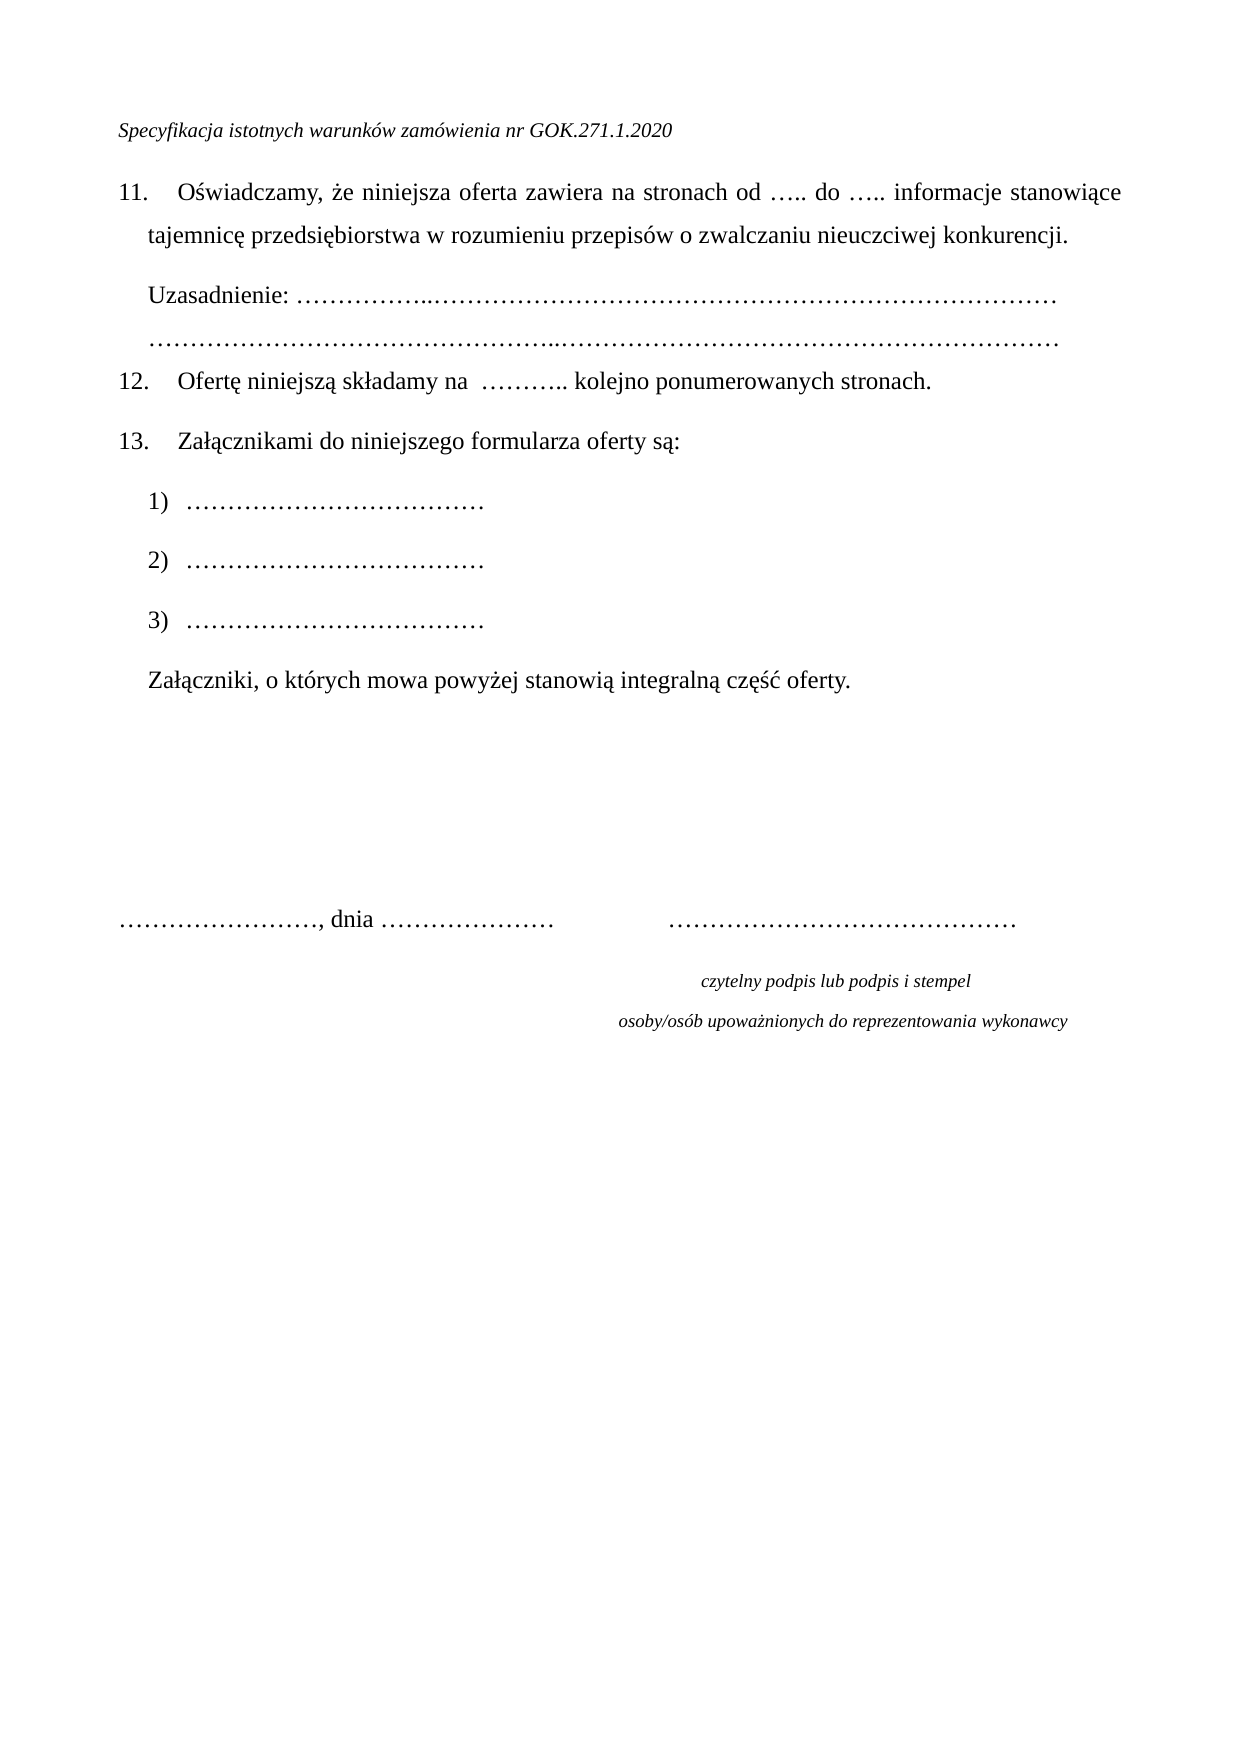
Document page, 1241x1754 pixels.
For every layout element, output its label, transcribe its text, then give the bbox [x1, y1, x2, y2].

list Oświadczamy, że niniejsza oferta zawiera na stronach od ….. do ….. informacje stanowiące tajemnicę przedsiębiorstwa w rozumieniu przepisów o zwalczaniu nieuczciwej konkurencji. [118, 177, 1122, 249]
list …………………………………………..…………………………………………………… [148, 323, 1122, 352]
list Załączniki, o których mowa powyżej stanowią integralną część oferty. [148, 665, 1122, 694]
list czytelny podpis lub podpis i stempel [118, 964, 1122, 993]
list ……………………………… [148, 486, 1122, 514]
list Ofertę niniejszą składamy na ……….. kolejno ponumerowanych stronach. [118, 366, 1122, 395]
list ……………………………… [148, 546, 1122, 574]
list Uzasadnienie: ……………..………………………………………………………………… [148, 280, 1122, 309]
list ……………………, dnia ………………… …………………………………… [118, 904, 1122, 933]
list Załącznikami do niniejszego formularza oferty są: [118, 426, 1122, 455]
list ……………………………… [148, 605, 1122, 634]
list osoby/osób upoważnionych do reprezentowania wykonawcy [118, 1009, 1122, 1031]
